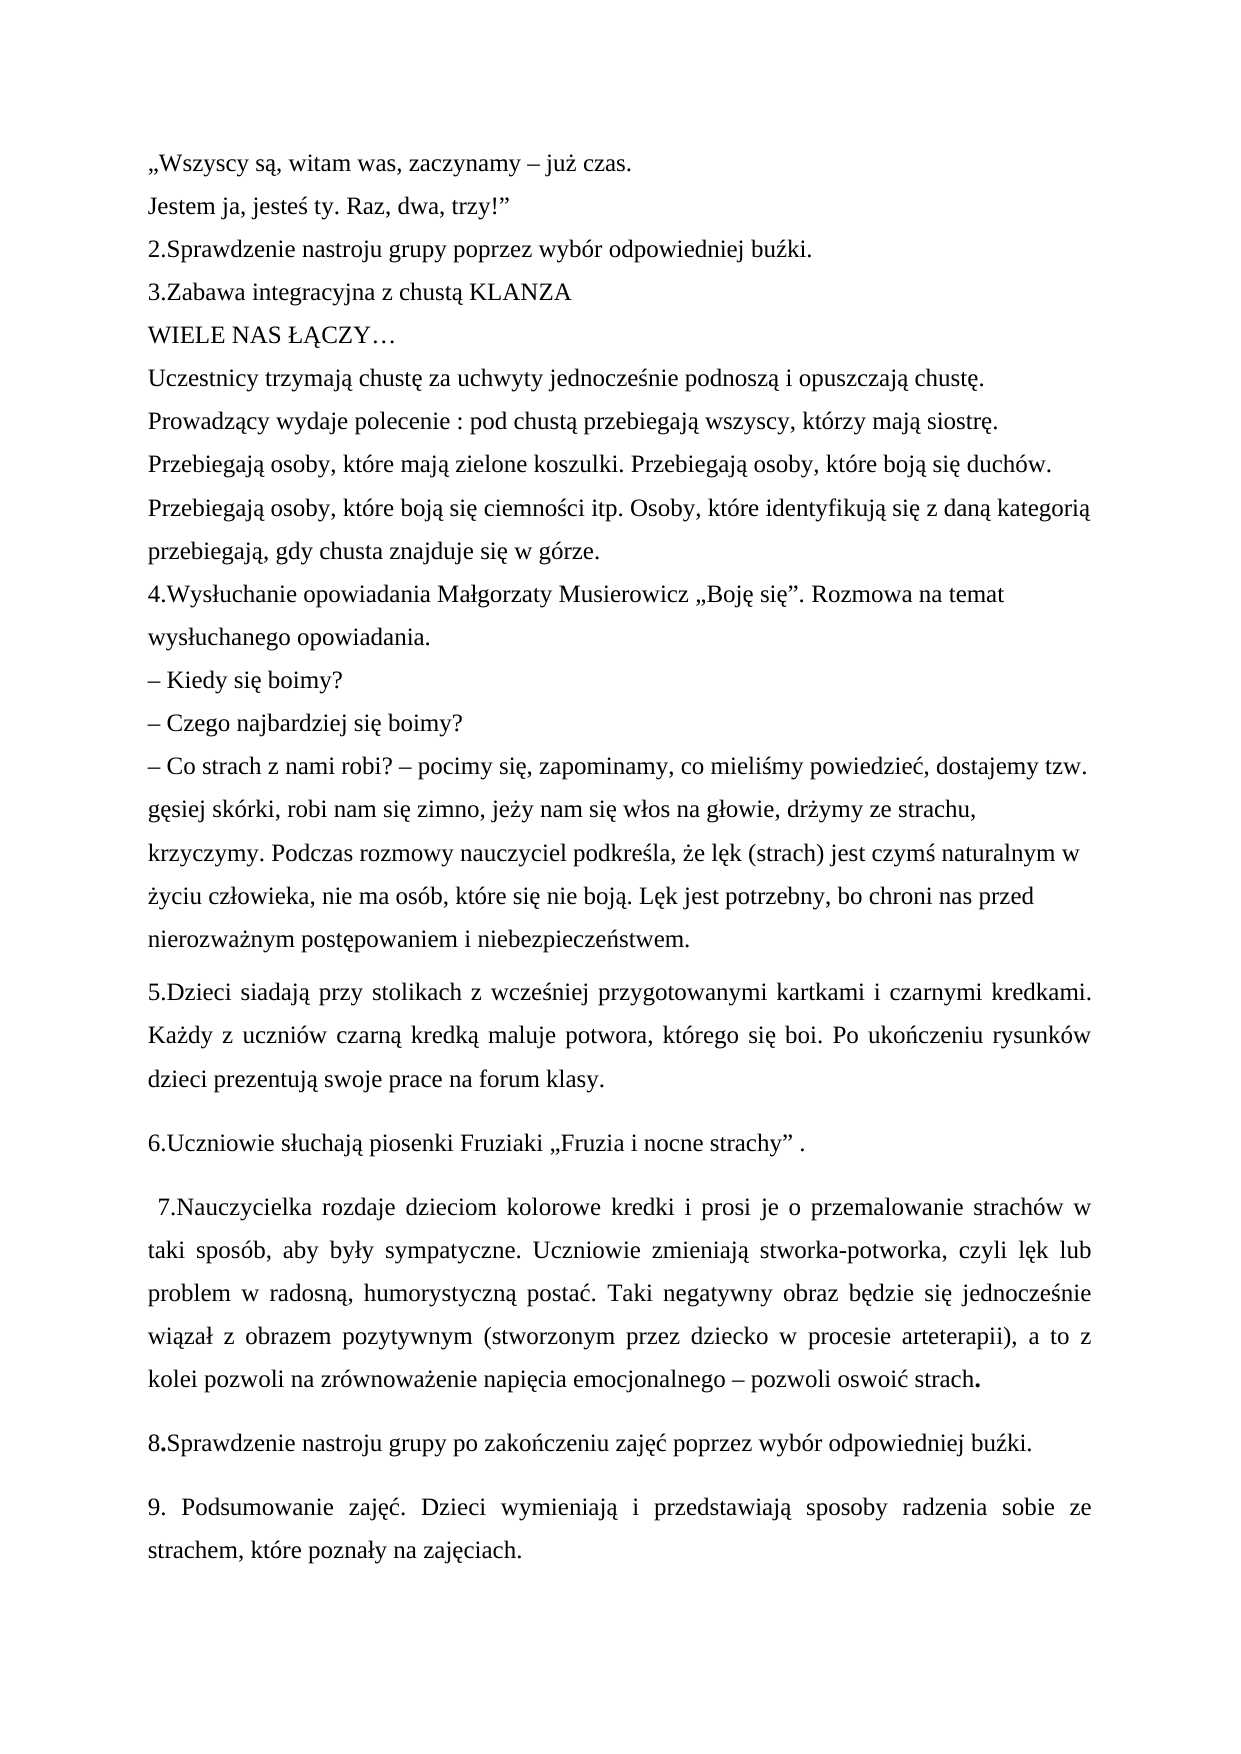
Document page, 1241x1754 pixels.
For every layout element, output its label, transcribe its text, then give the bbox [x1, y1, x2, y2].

text 9. Podsumowanie zajęć. Dzieci wymieniają i przedstawiają sposoby radzenia sobie ze strachem, które poznały na zajęciach. [148, 1492, 1093, 1564]
text „Wszyscy są, witam was, zaczynamy – już czas. Jestem ja, jesteś ty. Raz, dwa, trzy!” [148, 148, 1093, 219]
text 7.Nauczycielka rozdaje dzieciom kolorowe kredki i prosi je o przemalowanie strachów w taki sposób, aby były sympatyczne. Uczniowie zmieniają stworka-potworka, czyli lęk lub problem w radosną, humorystyczną postać. Taki negatywny obraz będzie się jednocześnie wiązał z obrazem pozytywnym (stworzonym przez dziecko w procesie arteterapii), a to z kolei pozwoli na zrównoważenie napięcia emocjonalnego – pozwoli oswoić strach. [148, 1192, 1093, 1393]
text 6.Uczniowie słuchają piosenki Fruziaki „Fruzia i nocne strachy” . [148, 1128, 1093, 1156]
text 3.Zabawa integracyjna z chustą KLANZA [148, 277, 1093, 306]
text 5.Dzieci siadają przy stolikach z wcześniej przygotowanymi kartkami i czarnymi kredkami. Każdy z uczniów czarną kredką maluje potwora, którego się boi. Po ukończeniu rysunków dzieci prezentują swoje prace na forum klasy. [148, 977, 1093, 1092]
text – Kiedy się boimy? – Czego najbardziej się boimy? – Co strach z nami robi? – pocimy się, zapominamy, co mieliśmy powiedzieć, dostajemy tzw. gęsiej skórki, robi nam się zimno, jeży nam się włos na głowie, drżymy ze strachu, krzyczymy. Podczas rozmowy nauczyciel podkreśla, że lęk (strach) jest czymś naturalnym w życiu człowieka, nie ma osób, które się nie boją. Lęk jest potrzebny, bo chroni nas przed nierozważnym postępowaniem i niebezpieczeństwem. [148, 665, 1093, 953]
text WIELE NAS ŁĄCZY… Uczestnicy trzymają chustę za uchwyty jednocześnie podnoszą i opuszczają chustę. Prowadzący wydaje polecenie : pod chustą przebiegają wszyscy, którzy mają siostrę. Przebiegają osoby, które mają zielone koszulki. Przebiegają osoby, które boją się duchów. Przebiegają osoby, które boją się ciemności itp. Osoby, które identyfikują się z daną kategorią przebiegają, gdy chusta znajduje się w górze. [148, 320, 1093, 564]
text 4.Wysłuchanie opowiadania Małgorzaty Musierowicz „Boję się”. Rozmowa na temat wysłuchanego opowiadania. [148, 579, 1093, 651]
text 2.Sprawdzenie nastroju grupy poprzez wybór odpowiedniej buźki. [148, 234, 1093, 263]
text 8.Sprawdzenie nastroju grupy po zakończeniu zajęć poprzez wybór odpowiedniej buźki. [148, 1428, 1093, 1457]
